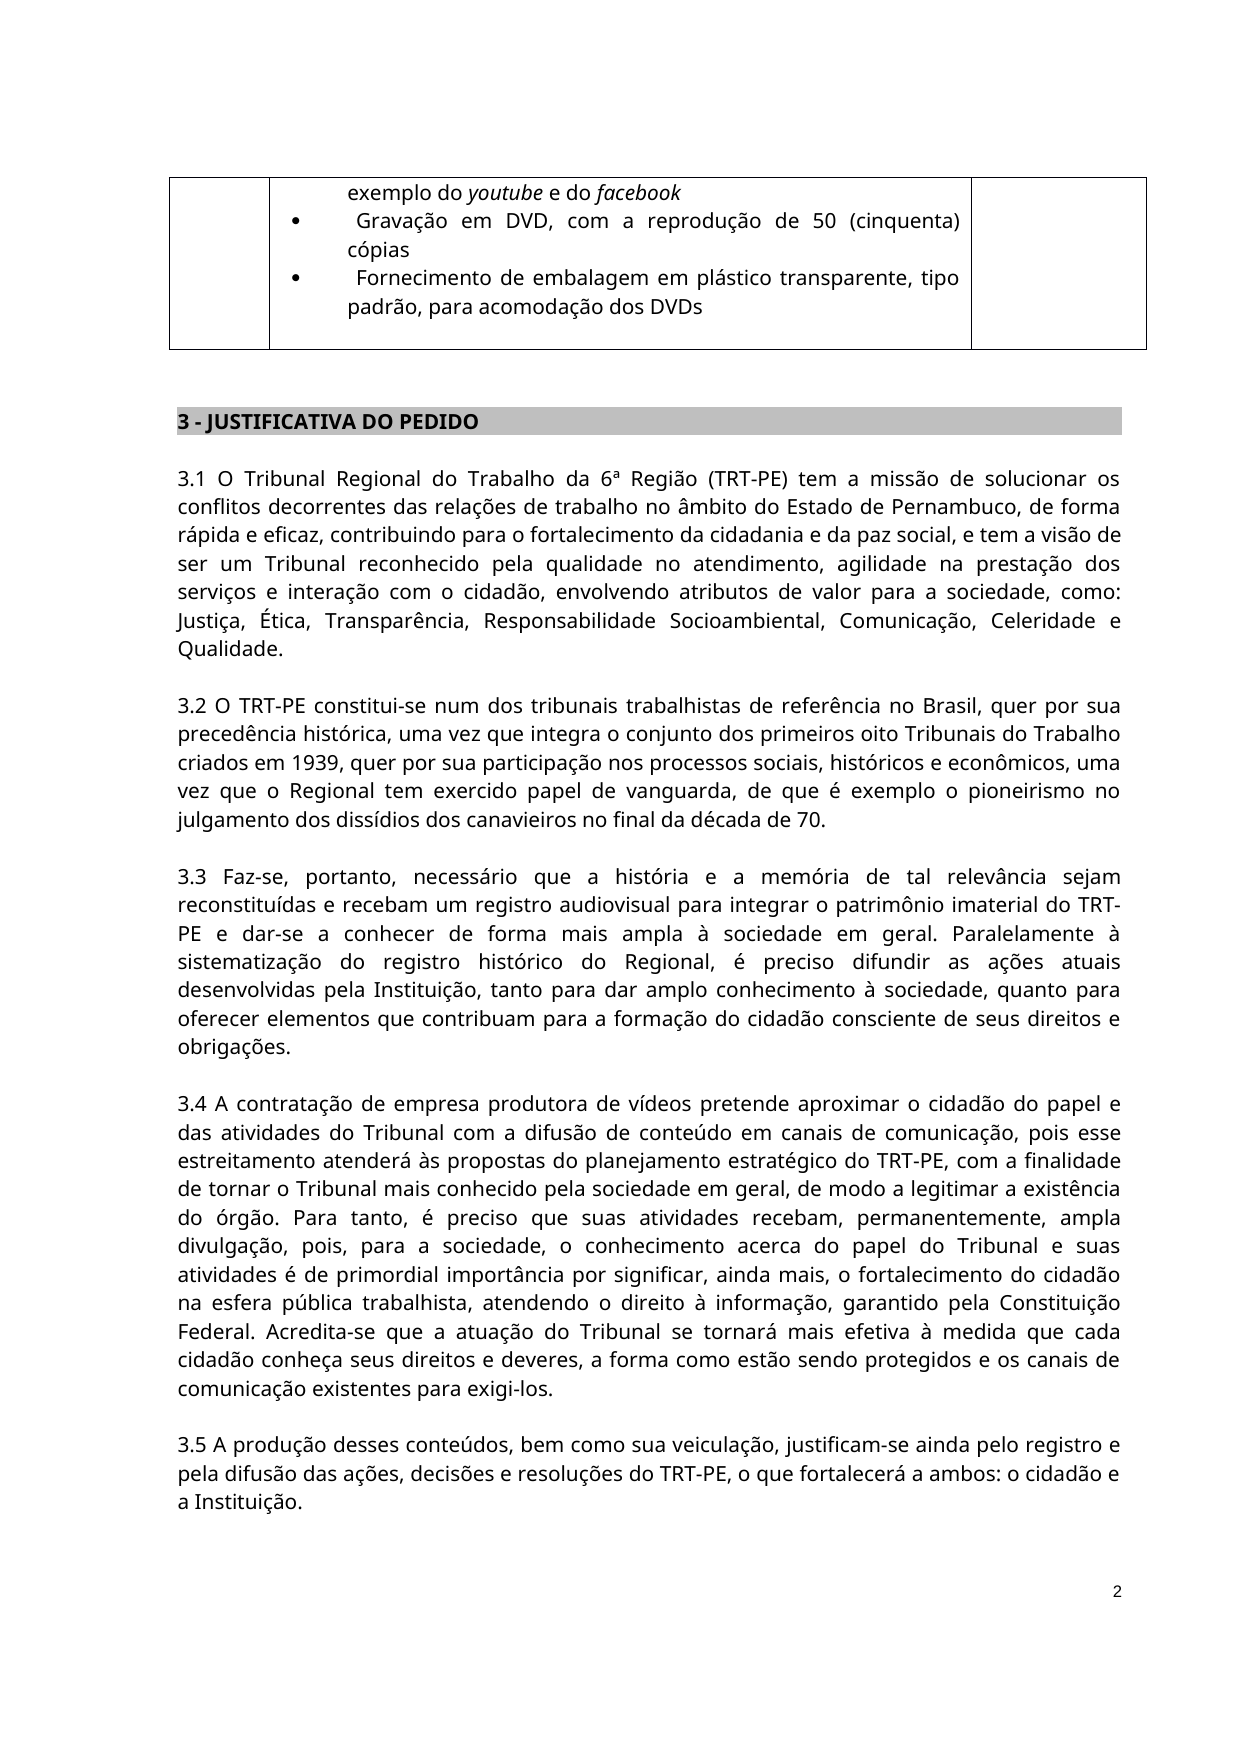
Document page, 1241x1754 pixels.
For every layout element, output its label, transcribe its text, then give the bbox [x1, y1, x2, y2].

table_cell [972, 178, 1146, 349]
table_cell Vídeo de cerimônia de posse dos novos dirigentes do TRT-PE para o biênio 2019/2021 Captação de imagens e som para edição de vídeo institucional Número de diárias para captação de imagens: 2 (duas) Duração do vídeo: 10 minutos Local da captação das imagens: Região Metropolitana do Recife Elaboração do roteiro a partir de argumento apresentado pelo Núcleo de Comunicação Social do TRT-PE Utilização de trilha sonora free, por respeito aos direitos autorais Utilização de imagens/fotos dos arquivos do TRT-PE Realização de edição do vídeo Inclusão na edição de apresentador (a) em estúdio Fornecimento de cópia do vídeo em arquivo digital em extensão compatível com as plataformas de mídia social, a exemplo do youtube e do facebook Gravação em DVD, com a reprodução de 50 (cinquenta) cópias Fornecimento de embalagem em plástico transparente, tipo padrão, para acomodação dos DVDs [270, 178, 971, 349]
text 3.3 Faz-se, portanto, necessário que a história e a memória de tal relevância sejam reconstituídas e recebam um registro audiovisual para integrar o patrimônio imaterial do TRT-PE e dar-se a conhecer de forma mais ampla à sociedade em geral. Paralelamente à sistematização do registro histórico do Regional, é preciso difundir as ações atuais desenvolvidas pela Instituição, tanto para dar amplo conhecimento à sociedade, quanto para oferecer elementos que contribuam para a formação do cidadão consciente de seus direitos e obrigações. [177, 862, 1122, 1061]
text 3 - JUSTIFICATIVA DO PEDIDO [177, 407, 1122, 435]
text 3.2 O TRT-PE constitui-se num dos tribunais trabalhistas de referência no Brasil, quer por sua precedência histórica, uma vez que integra o conjunto dos primeiros oito Tribunais do Trabalho criados em 1939, quer por sua participação nos processos sociais, históricos e econômicos, uma vez que o Regional tem exercido papel de vanguarda, de que é exemplo o pioneirismo no julgamento dos dissídios dos canavieiros no final da década de 70. [177, 691, 1122, 833]
text 3.5 A produção desses conteúdos, bem como sua veiculação, justificam-se ainda pelo registro e pela difusão das ações, decisões e resoluções do TRT-PE, o que fortalecerá a ambos: o cidadão e a Instituição. [177, 1431, 1122, 1516]
text 3.1 O Tribunal Regional do Trabalho da 6ª Região (TRT-PE) tem a missão de solucionar os conflitos decorrentes das relações de trabalho no âmbito do Estado de Pernambuco, de forma rápida e eficaz, contribuindo para o fortalecimento da cidadania e da paz social, e tem a visão de ser um Tribunal reconhecido pela qualidade no atendimento, agilidade na prestação dos serviços e interação com o cidadão, envolvendo atributos de valor para a sociedade, como: Justiça, Ética, Transparência, Responsabilidade Socioambiental, Comunicação, Celeridade e Qualidade. [177, 464, 1122, 663]
text 3.4 A contratação de empresa produtora de vídeos pretende aproximar o cidadão do papel e das atividades do Tribunal com a difusão de conteúdo em canais de comunicação, pois esse estreitamento atenderá às propostas do planejamento estratégico do TRT-PE, com a finalidade de tornar o Tribunal mais conhecido pela sociedade em geral, de modo a legitimar a existência do órgão. Para tanto, é preciso que suas atividades recebam, permanentemente, ampla divulgação, pois, para a sociedade, o conhecimento acerca do papel do Tribunal e suas atividades é de primordial importância por significar, ainda mais, o fortalecimento do cidadão na esfera pública trabalhista, atendendo o direito à informação, garantido pela Constituição Federal. Acredita-se que a atuação do Tribunal se tornará mais efetiva à medida que cada cidadão conheça seus direitos e deveres, a forma como estão sendo protegidos e os canais de comunicação existentes para exigi-los. [177, 1089, 1122, 1402]
table_cell [170, 178, 269, 349]
